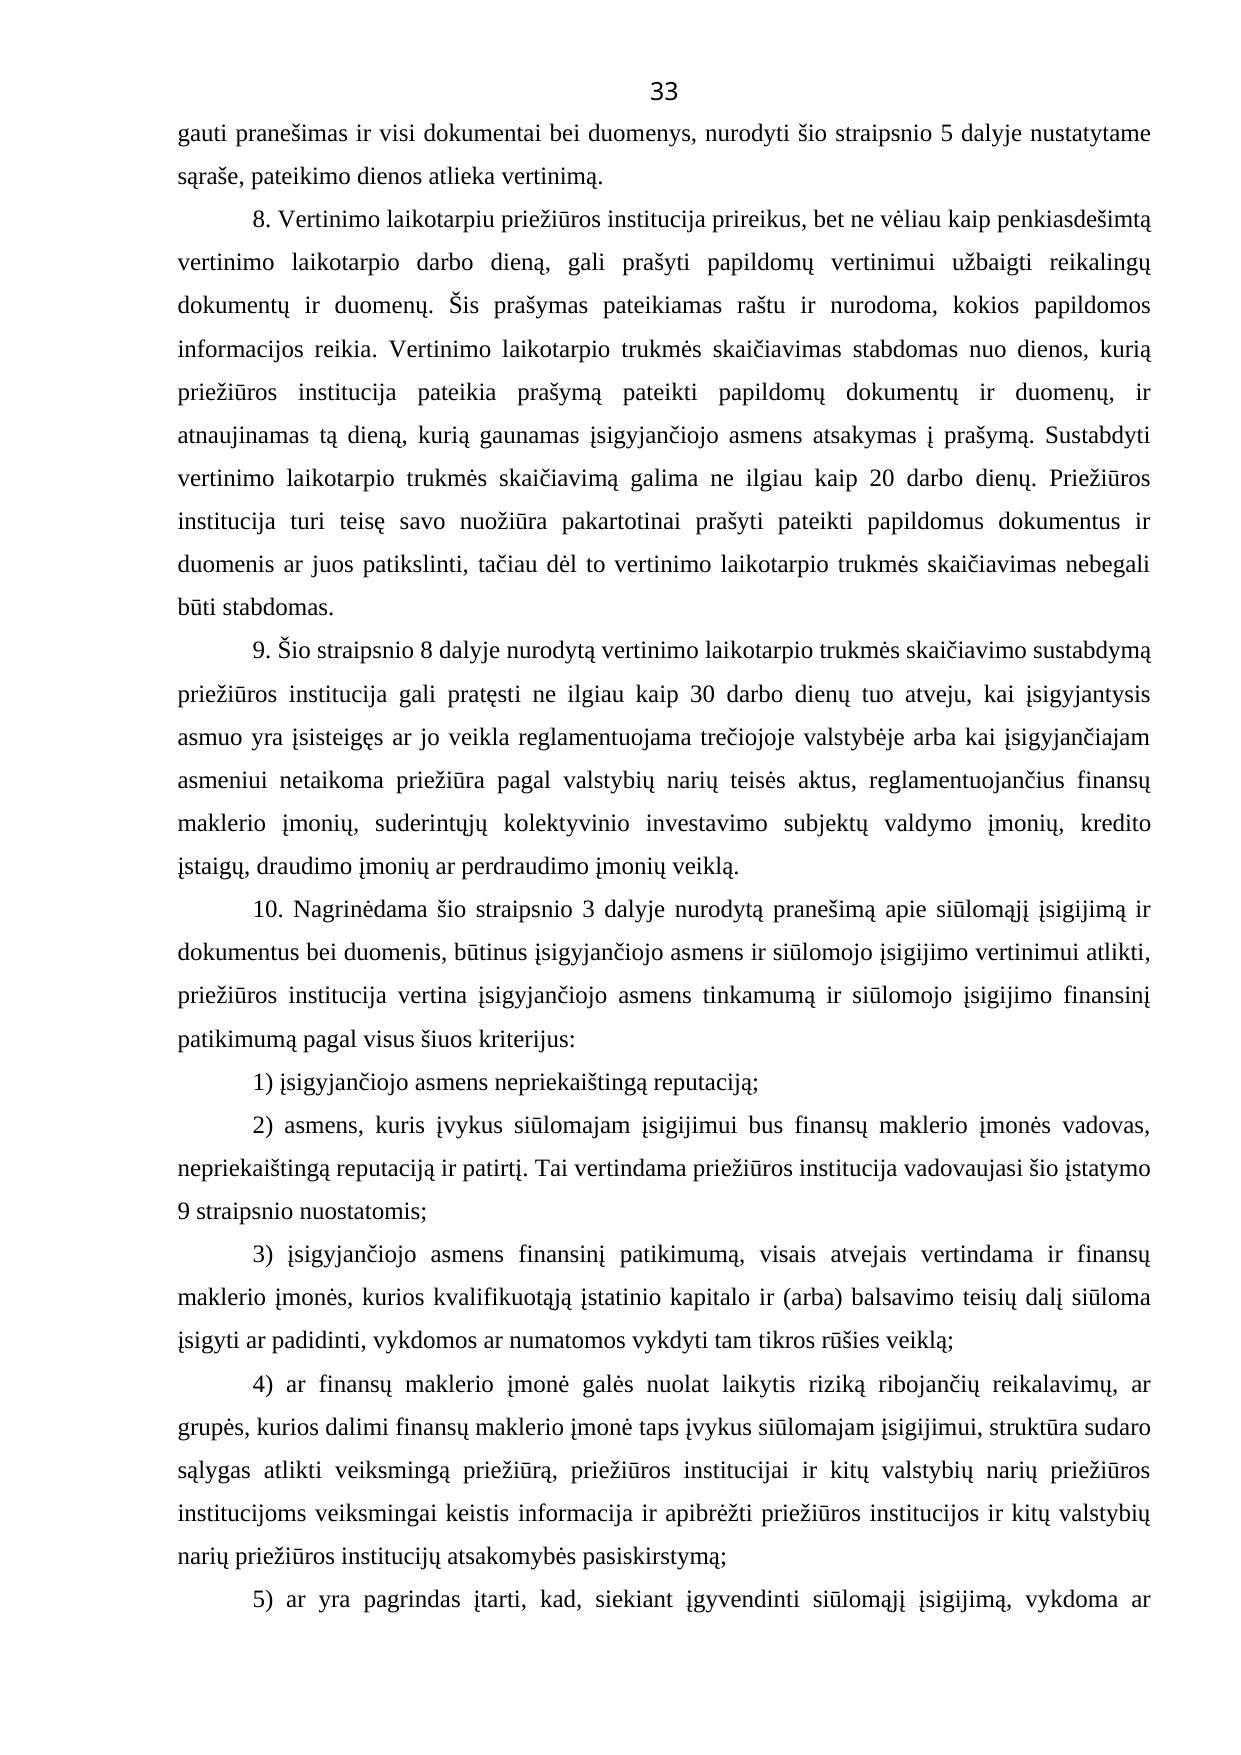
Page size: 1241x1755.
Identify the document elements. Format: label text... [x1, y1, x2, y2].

text 8. Vertinimo laikotarpiu priežiūros institucija prireikus, bet ne vėliau kaip penkiasdešimtą vertinimo laikotarpio darbo dieną, gali prašyti papildomų vertinimui užbaigti reikalingų dokumentų ir duomenų. Šis prašymas pateikiamas raštu ir nurodoma, kokios papildomos informacijos reikia. Vertinimo laikotarpio trukmės skaičiavimas stabdomas nuo dienos, kurią priežiūros institucija pateikia prašymą pateikti papildomų dokumentų ir duomenų, ir atnaujinamas tą dieną, kurią gaunamas įsigyjančiojo asmens atsakymas į prašymą. Sustabdyti vertinimo laikotarpio trukmės skaičiavimą galima ne ilgiau kaip 20 darbo dienų. Priežiūros institucija turi teisę savo nuožiūra pakartotinai prašyti pateikti papildomus dokumentus ir duomenis ar juos patikslinti, tačiau dėl to vertinimo laikotarpio trukmės skaičiavimas nebegali būti stabdomas. [177, 204, 1152, 621]
text gauti pranešimas ir visi dokumentai bei duomenys, nurodyti šio straipsnio 5 dalyje nustatytame sąraše, pateikimo dienos atlieka vertinimą. [177, 118, 1152, 190]
text 9. Šio straipsnio 8 dalyje nurodytą vertinimo laikotarpio trukmės skaičiavimo sustabdymą priežiūros institucija gali pratęsti ne ilgiau kaip 30 darbo dienų tuo atveju, kai įsigyjantysis asmuo yra įsisteigęs ar jo veikla reglamentuojama trečiojoje valstybėje arba kai įsigyjančiajam asmeniui netaikoma priežiūra pagal valstybių narių teisės aktus, reglamentuojančius finansų maklerio įmonių, suderintųjų kolektyvinio investavimo subjektų valdymo įmonių, kredito įstaigų, draudimo įmonių ar perdraudimo įmonių veiklą. [177, 636, 1152, 880]
text 2) asmens, kuris įvykus siūlomajam įsigijimui bus finansų maklerio įmonės vadovas, nepriekaištingą reputaciją ir patirtį. Tai vertindama priežiūros institucija vadovaujasi šio įstatymo 9 straipsnio nuostatomis; [177, 1110, 1152, 1225]
text 3) įsigyjančiojo asmens finansinį patikimumą, visais atvejais vertindama ir finansų maklerio įmonės, kurios kvalifikuotąją įstatinio kapitalo ir (arba) balsavimo teisių dalį siūloma įsigyti ar padidinti, vykdomos ar numatomos vykdyti tam tikros rūšies veiklą; [177, 1239, 1152, 1354]
text 4) ar finansų maklerio įmonė galės nuolat laikytis riziką ribojančių reikalavimų, ar grupės, kurios dalimi finansų maklerio įmonė taps įvykus siūlomajam įsigijimui, struktūra sudaro sąlygas atlikti veiksmingą priežiūrą, priežiūros institucijai ir kitų valstybių narių priežiūros institucijoms veiksmingai keistis informacija ir apibrėžti priežiūros institucijos ir kitų valstybių narių priežiūros institucijų atsakomybės pasiskirstymą; [177, 1369, 1152, 1570]
text 1) įsigyjančiojo asmens nepriekaištingą reputaciją; [177, 1067, 1152, 1096]
text 5) ar yra pagrindas įtarti, kad, siekiant įgyvendinti siūlomąjį įsigijimą, vykdoma ar [177, 1584, 1152, 1613]
text 10. Nagrinėdama šio straipsnio 3 dalyje nurodytą pranešimą apie siūlomąjį įsigijimą ir dokumentus bei duomenis, būtinus įsigyjančiojo asmens ir siūlomojo įsigijimo vertinimui atlikti, priežiūros institucija vertina įsigyjančiojo asmens tinkamumą ir siūlomojo įsigijimo finansinį patikimumą pagal visus šiuos kriterijus: [177, 894, 1152, 1052]
